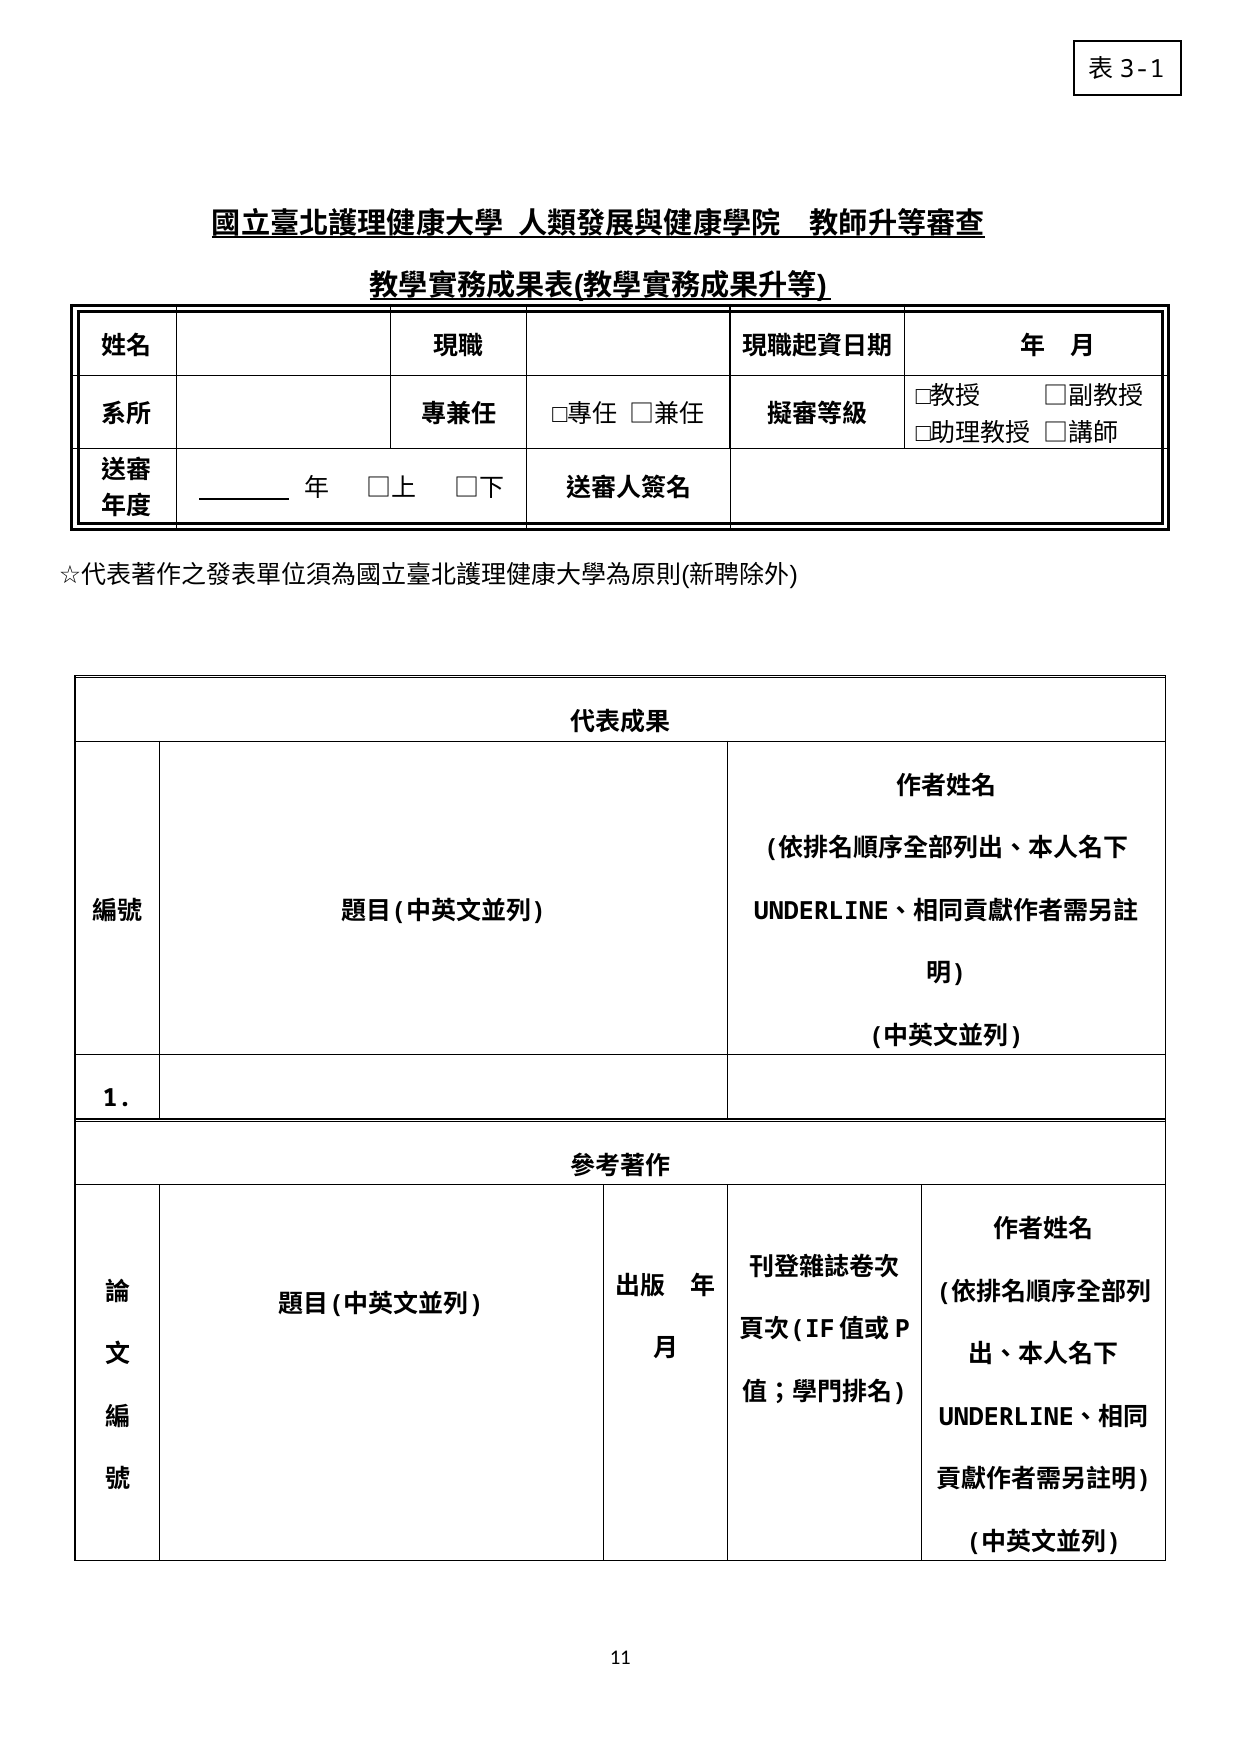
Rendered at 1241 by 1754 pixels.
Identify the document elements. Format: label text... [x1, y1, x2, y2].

table_cell □專任 □兼任 [527, 376, 729, 448]
table_cell 刊登雜誌卷次頁次(IF值或P值；學門排名) [728, 1185, 921, 1560]
table_cell 論文編號 [76, 1185, 159, 1560]
table_cell □教授 □副教授 □助理教授 □講師 [905, 376, 1161, 448]
table_cell 送審人簽名 [527, 449, 730, 522]
text ☆代表著作之發表單位須為國立臺北護理健康大學為原則(新聘除外) [31, 531, 1165, 594]
table_cell 1. [76, 1055, 159, 1118]
table_header [527, 313, 729, 375]
table_cell 作者姓名 (依排名順序全部列出、本人名下UNDERLINE、相同貢獻作者需另註明) (中英文並列) [728, 742, 1165, 1054]
table_cell 系所 [80, 376, 176, 448]
table_cell 題目(中英文並列) [160, 1185, 603, 1560]
table_cell 作者姓名 (依排名順序全部列出、本人名下UNDERLINE、相同貢獻作者需另註明) (中英文並列) [922, 1185, 1165, 1560]
table_header 年 月 [905, 307, 1165, 375]
table_cell 送審 年度 [80, 449, 176, 522]
table_header 現職 [391, 313, 526, 375]
table_cell [731, 449, 1161, 522]
table_header [177, 313, 390, 375]
table_cell 題目(中英文並列) [160, 742, 727, 1054]
table_cell [177, 376, 390, 448]
table_cell 編號 [76, 742, 159, 1054]
table_header 參考著作 [76, 1122, 1165, 1184]
text 國立臺北護理健康大學 人類發展與健康學院 教師升等審查 [31, 179, 1165, 241]
table_cell 專兼任 [391, 376, 526, 448]
table_cell [728, 1055, 1165, 1118]
table_cell 擬審等級 [731, 376, 904, 448]
text 教學實務成果表(教學實務成果升等) [31, 241, 1165, 304]
table_cell 出版 年月 [604, 1185, 727, 1560]
table_cell 年 □上 □下 [177, 449, 526, 522]
table_header 姓名 [75, 307, 176, 375]
table_cell [160, 1055, 727, 1118]
table_header 現職起資日期 [731, 313, 904, 375]
table_header 代表成果 [76, 678, 1165, 741]
